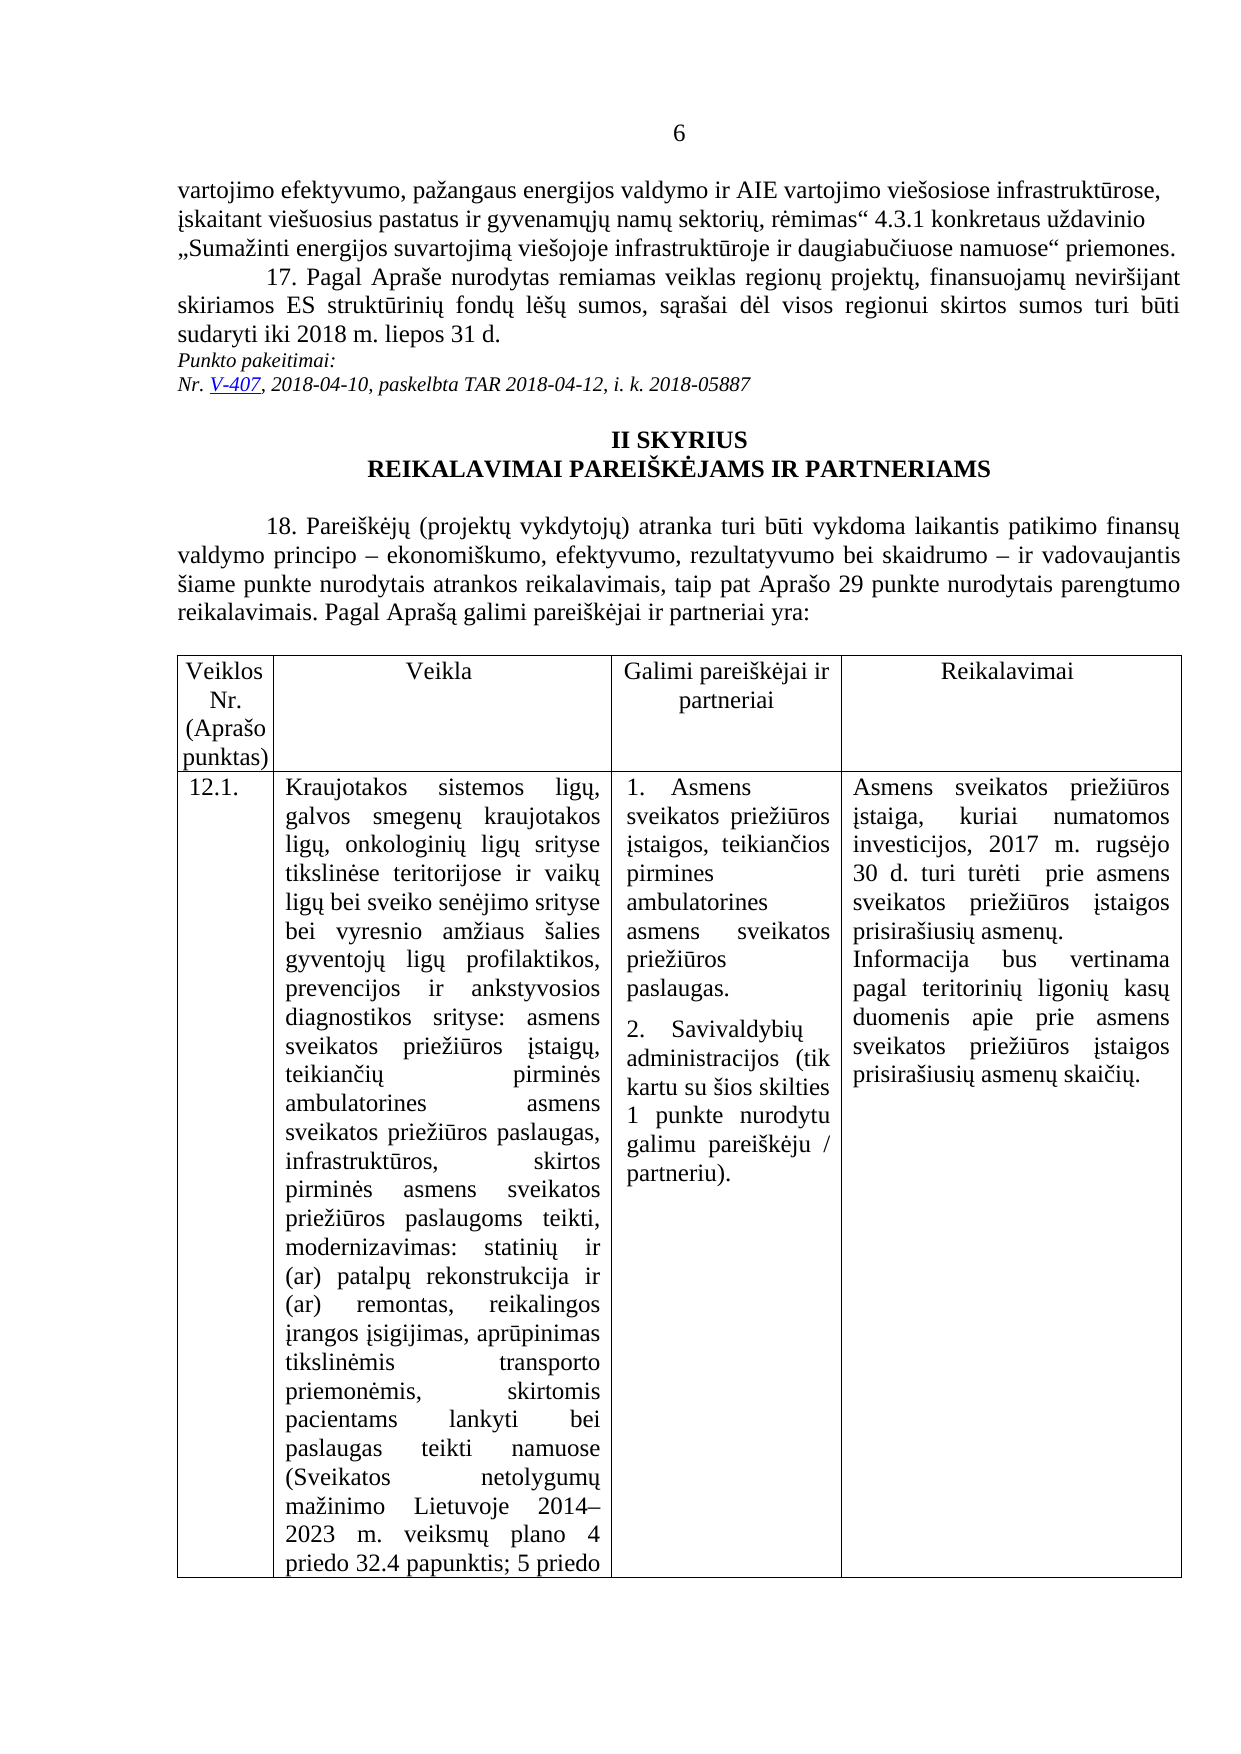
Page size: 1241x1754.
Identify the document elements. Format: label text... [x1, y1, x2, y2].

table_cell Kraujotakos sistemos ligų, galvos smegenų kraujotakos ligų, onkologinių ligų srityse tikslinėse teritorijose ir vaikų ligų bei sveiko senėjimo srityse bei vyresnio amžiaus šalies gyventojų ligų profilaktikos, prevencijos ir ankstyvosios diagnostikos srityse: asmens sveikatos priežiūros įstaigų, teikiančių pirminės ambulatorines asmens sveikatos priežiūros paslaugas, infrastruktūros, skirtos pirminės asmens sveikatos priežiūros paslaugoms teikti, modernizavimas: statinių ir (ar) patalpų rekonstrukcija ir (ar) remontas, reikalingos įrangos įsigijimas, aprūpinimas tikslinėmis transporto priemonėmis, skirtomis pacientams lankyti bei paslaugas teikti namuose (Sveikatos netolygumų mažinimo Lietuvoje 2014–2023 m. veiksmų plano 4 priedo 32.4 papunktis; 5 priedo [274, 772, 611, 1577]
table_header Galimi pareiškėjai ir partneriai [612, 656, 841, 771]
table_header Veiklos Nr. (Aprašo punktas) [178, 656, 273, 771]
text REIKALAVIMAI PAREIŠKĖJAMS IR PARTNERIAMS [177, 454, 1181, 482]
text 17. Pagal Apraše nurodytas remiamas veiklas regionų projektų, finansuojamų neviršijant skiriamos ES struktūrinių fondų lėšų sumos, sąrašai dėl visos regionui skirtos sumos turi būti sudaryti iki 2018 m. liepos 31 d. [177, 262, 1181, 348]
table_header Veikla [274, 656, 611, 771]
text Punkto pakeitimai: [177, 348, 1181, 372]
table_cell Asmens sveikatos priežiūros įstaiga, kuriai numatomos investicijos, 2017 m. rugsėjo 30 d. turi turėti prie asmens sveikatos priežiūros įstaigos prisirašiusių asmenų. Informacija bus vertinama pagal teritorinių ligonių kasų duomenis apie prie asmens sveikatos priežiūros įstaigos prisirašiusių asmenų skaičių. [842, 772, 1181, 1577]
table_cell 12.1. [178, 772, 273, 1577]
text II SKYRIUS [177, 425, 1181, 454]
text vartojimo efektyvumo, pažangaus energijos valdymo ir AIE vartojimo viešosiose infrastruktūrose, įskaitant viešuosius pastatus ir gyvenamųjų namų sektorių, rėmimas“ 4.3.1 konkretaus uždavinio „Sumažinti energijos suvartojimą viešojoje infrastruktūroje ir daugiabučiuose namuose“ priemones. [177, 176, 1181, 262]
text 18. Pareiškėjų (projektų vykdytojų) atranka turi būti vykdoma laikantis patikimo finansų valdymo principo – ekonomiškumo, efektyvumo, rezultatyvumo bei skaidrumo – ir vadovaujantis šiame punkte nurodytais atrankos reikalavimais, taip pat Aprašo 29 punkte nurodytais parengtumo reikalavimais. Pagal Aprašą galimi pareiškėjai ir partneriai yra: [177, 511, 1181, 626]
table_header Reikalavimai [842, 656, 1181, 771]
text Nr. V-407, 2018-04-10, paskelbta TAR 2018-04-12, i. k. 2018-05887 [177, 372, 1181, 396]
table_cell 1. Asmens sveikatos priežiūros įstaigos, teikiančios pirmines ambulatorines asmens sveikatos priežiūros paslaugas. 2. Savivaldybių administracijos (tik kartu su šios skilties 1 punkte nurodytu galimu pareiškėju / partneriu). [612, 772, 841, 1577]
